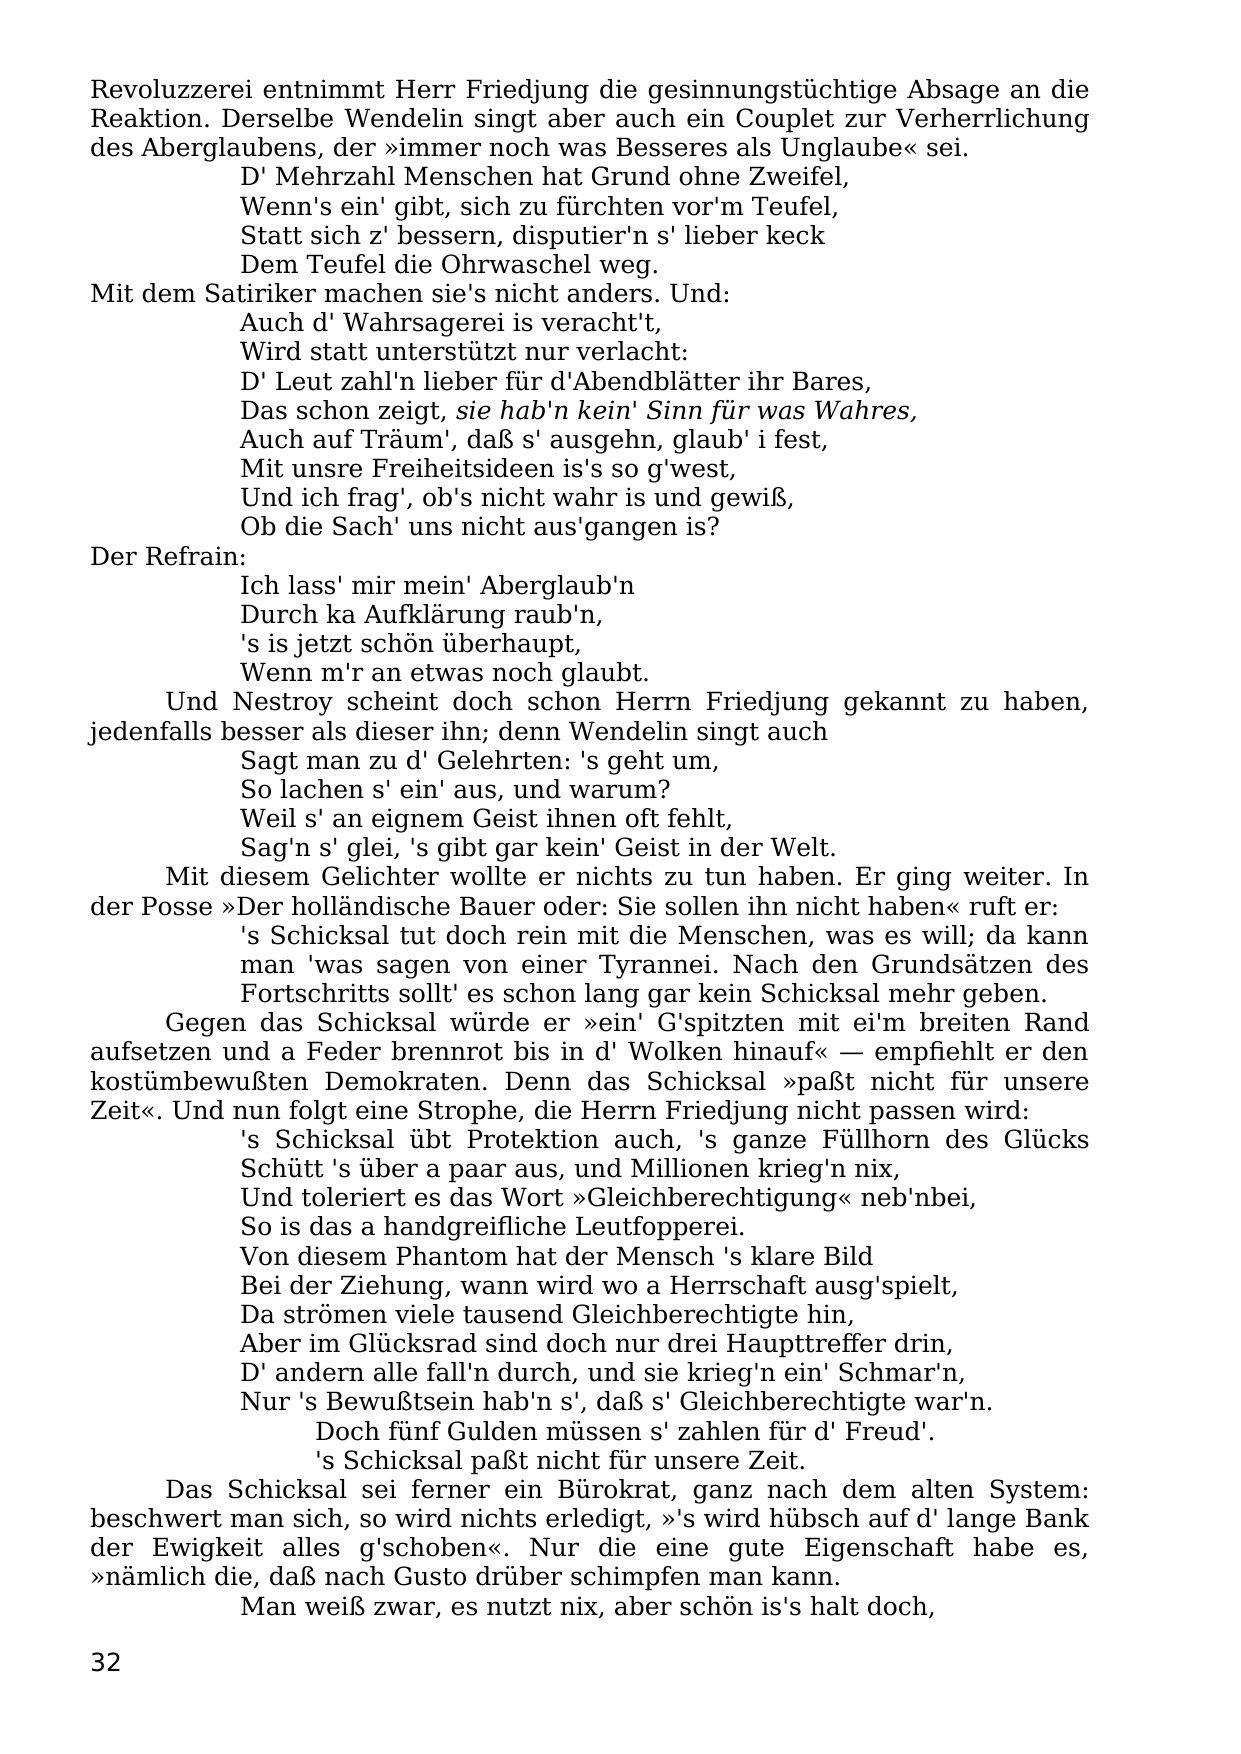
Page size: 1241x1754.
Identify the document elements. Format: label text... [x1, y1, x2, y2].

text 's is jetzt schön überhaupt, [240, 629, 1091, 658]
text D' Leut zahl'n lieber für d'Abendblätter ihr Bares, [240, 367, 1091, 396]
text 's Schicksal übt Protektion auch, 's ganze Füllhorn des Glücks Schütt 's über a paar aus, und Millionen krieg'n nix, [240, 1125, 1091, 1183]
text Das Schicksal sei ferner ein Bürokrat, ganz nach dem alten System: beschwert man sich, so wird nichts erledigt, »'s wird hübsch auf d' lange Bank der Ewigkeit alles g'schoben«. Nur die eine gute Eigenschaft habe es, »nämlich die, daß nach Gusto drüber schimpfen man kann. [90, 1475, 1091, 1592]
text Auch d' Wahrsagerei is veracht't, [240, 308, 1091, 337]
text Dem Teufel die Ohrwaschel weg. [240, 250, 1091, 279]
text D' andern alle fall'n durch, und sie krieg'n ein' Schmar'n, [240, 1358, 1091, 1387]
text So lachen s' ein' aus, und warum? [240, 775, 1091, 804]
text Doch fünf Gulden müssen s' zahlen für d' Freud'. [240, 1417, 1091, 1446]
text Ich lass' mir mein' Aberglaub'n [240, 571, 1091, 600]
text Weil s' an eignem Geist ihnen oft fehlt, [240, 804, 1091, 833]
text Mit diesem Gelichter wollte er nichts zu tun haben. Er ging weiter. In der Posse »Der holländische Bauer oder: Sie sollen ihn nicht haben« ruft er: [90, 862, 1091, 921]
text D' Mehrzahl Menschen hat Grund ohne Zweifel, [240, 162, 1091, 192]
text Sagt man zu d' Gelehrten: 's geht um, [240, 746, 1091, 775]
text Wenn's ein' gibt, sich zu fürchten vor'm Teufel, [240, 192, 1091, 221]
text Bei der Ziehung, wann wird wo a Herrschaft ausg'spielt, [240, 1271, 1091, 1300]
text Sag'n s' glei, 's gibt gar kein' Geist in der Welt. [240, 833, 1091, 862]
text Auch auf Träum', daß s' ausgehn, glaub' i fest, [240, 425, 1091, 454]
text Man weiß zwar, es nutzt nix, aber schön is's halt doch, [240, 1592, 1091, 1621]
text 's Schicksal tut doch rein mit die Menschen, was es will; da kann man 'was sagen von einer Tyrannei. Nach den Grundsätzen des Fortschritts sollt' es schon lang gar kein Schicksal mehr geben. [240, 921, 1091, 1008]
text Revoluzzerei entnimmt Herr Friedjung die gesinnungstüchtige Absage an die Reaktion. Derselbe Wendelin singt aber auch ein Couplet zur Verherrlichung des Aberglaubens, der »immer noch was Besseres als Unglaube« sei. [90, 75, 1091, 162]
text Statt sich z' bessern, disputier'n s' lieber keck [240, 221, 1091, 250]
text Und toleriert es das Wort »Gleichberechtigung« neb'nbei, [240, 1183, 1091, 1212]
text Das schon zeigt, sie hab'n kein' Sinn für was Wahres, [240, 396, 1091, 425]
text Und ich frag', ob's nicht wahr is und gewiß, [240, 483, 1091, 512]
text 's Schicksal paßt nicht für unsere Zeit. [240, 1446, 1091, 1475]
text Wird statt unterstützt nur verlacht: [240, 337, 1091, 367]
text Und Nestroy scheint doch schon Herrn Friedjung gekannt zu haben, jedenfalls besser als dieser ihn; denn Wendelin singt auch [90, 687, 1091, 746]
text Nur 's Bewußtsein hab'n s', daß s' Gleichberechtigte war'n. [240, 1387, 1091, 1417]
text Mit unsre Freiheitsideen is's so g'west, [240, 454, 1091, 483]
text Mit dem Satiriker machen sie's nicht anders. Und: [90, 279, 1091, 308]
text Aber im Glücksrad sind doch nur drei Haupttreffer drin, [240, 1329, 1091, 1358]
text Gegen das Schicksal würde er »ein' G'spitzten mit ei'm breiten Rand aufsetzen und a Feder brennrot bis in d' Wolken hinauf« — empfiehlt er den kostümbewußten Demokraten. Denn das Schicksal »paßt nicht für unsere Zeit«. Und nun folgt eine Strophe, die Herrn Friedjung nicht passen wird: [90, 1008, 1091, 1125]
text Von diesem Phantom hat der Mensch 's klare Bild [240, 1242, 1091, 1271]
text Wenn m'r an etwas noch glaubt. [240, 658, 1091, 687]
text Da strömen viele tausend Gleichberechtigte hin, [240, 1300, 1091, 1329]
text Ob die Sach' uns nicht aus'gangen is? [240, 512, 1091, 542]
text Der Refrain: [90, 542, 1091, 571]
text So is das a handgreifliche Leutfopperei. [240, 1212, 1091, 1242]
text Durch ka Aufklärung raub'n, [240, 600, 1091, 629]
